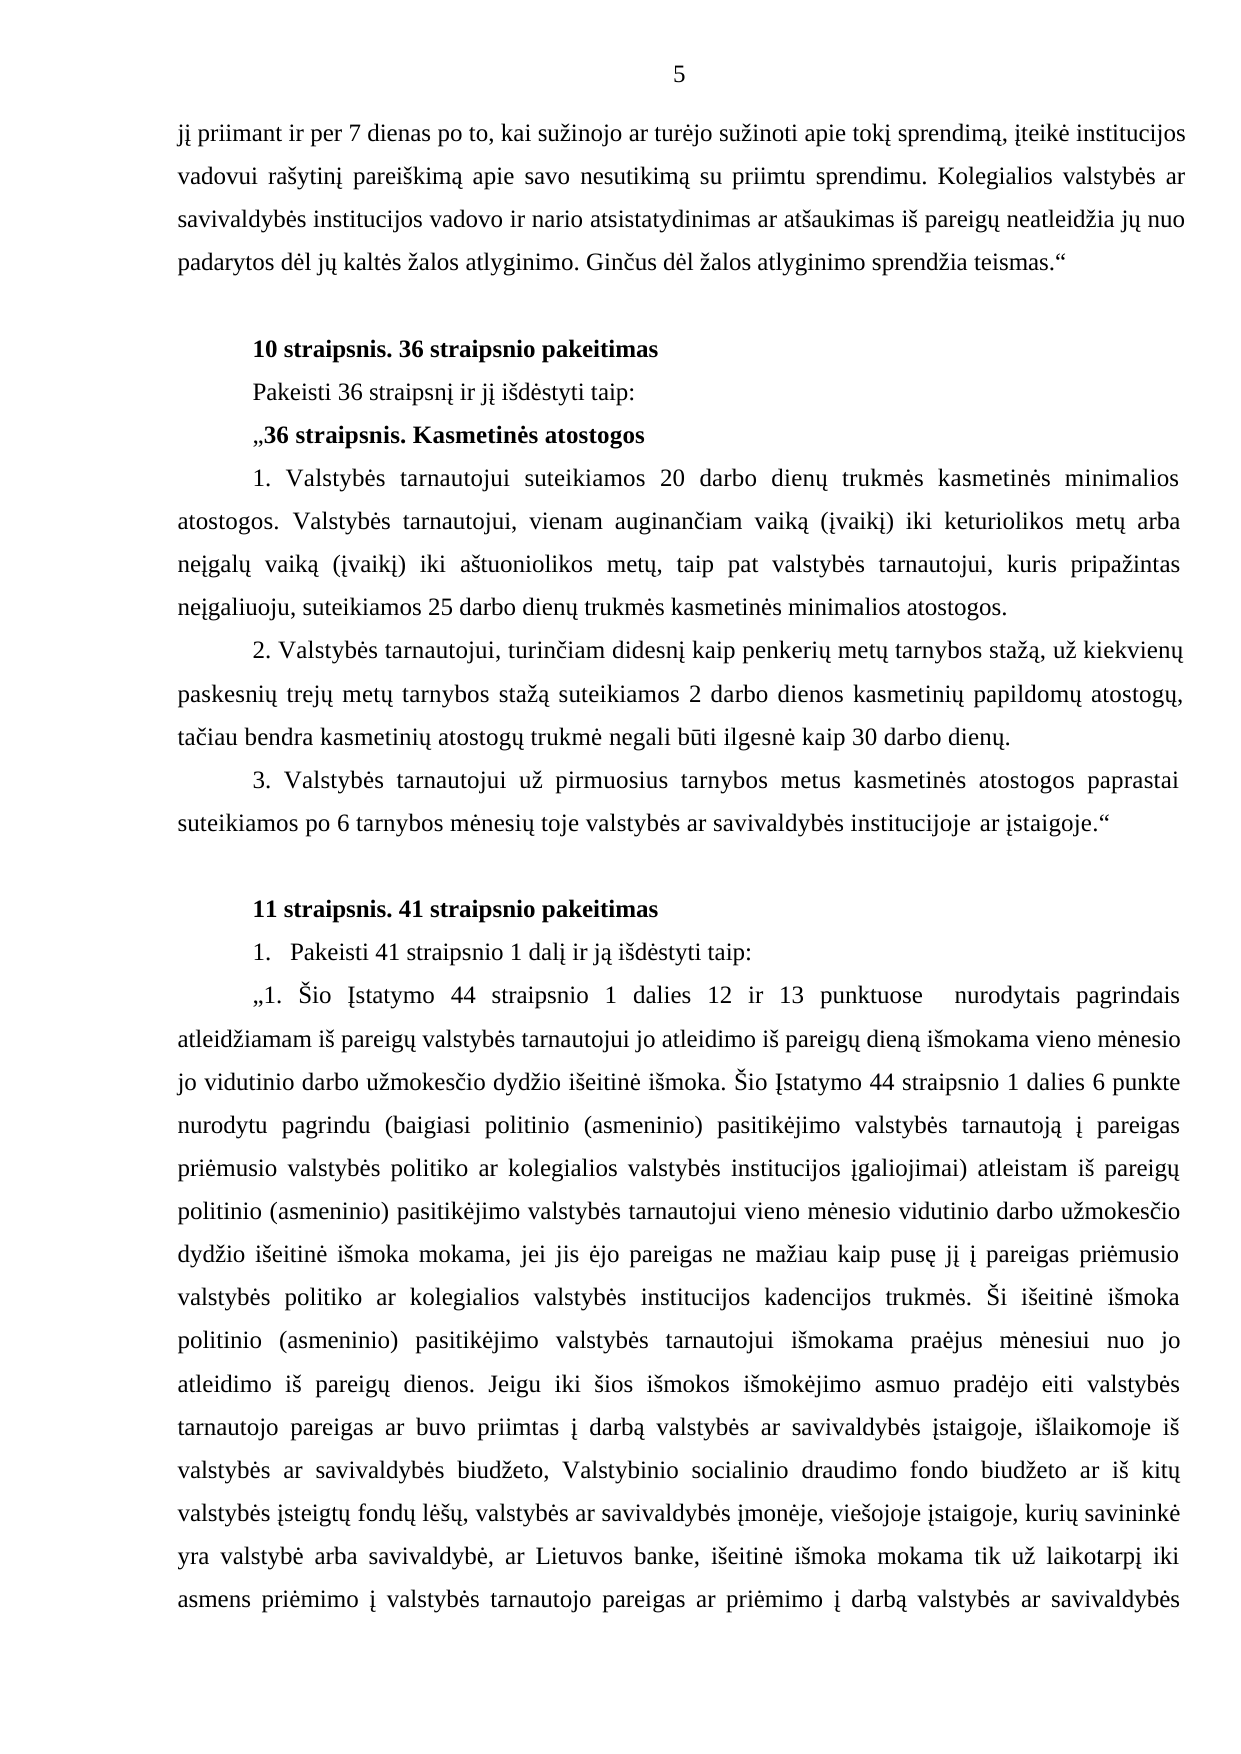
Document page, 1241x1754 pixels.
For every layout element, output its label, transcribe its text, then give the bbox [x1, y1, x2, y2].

text 1. Pakeisti 41 straipsnio 1 dalį ir ją išdėstyti taip: [252, 937, 1181, 966]
text „36 straipsnis. Kasmetinės atostogos [177, 420, 1186, 449]
text 3. Valstybės tarnautojui už pirmuosius tarnybos metus kasmetinės atostogos paprastai suteikiamos po 6 tarnybos mėnesių toje valstybės ar savivaldybės institucijoje ar įstaigoje.“ [177, 765, 1181, 837]
text 1. Valstybės tarnautojui suteikiamos 20 darbo dienų trukmės kasmetinės minimalios atostogos. Valstybės tarnautojui, vienam auginančiam vaiką (įvaikį) iki keturiolikos metų arba neįgalų vaiką (įvaikį) iki aštuoniolikos metų, taip pat valstybės tarnautojui, kuris pripažintas neįgaliuoju, suteikiamos 25 darbo dienų trukmės kasmetinės minimalios atostogos. [177, 463, 1181, 621]
text 10 straipsnis. 36 straipsnio pakeitimas [177, 334, 1181, 362]
text jį priimant ir per 7 dienas po to, kai sužinojo ar turėjo sužinoti apie tokį sprendimą, įteikė institucijos vadovui rašytinį pareiškimą apie savo nesutikimą su priimtu sprendimu. Kolegialios valstybės ar savivaldybės institucijos vadovo ir nario atsistatydinimas ar atšaukimas iš pareigų neatleidžia jų nuo padarytos dėl jų kaltės žalos atlyginimo. Ginčus dėl žalos atlyginimo sprendžia teismas.“ [177, 118, 1186, 276]
text 11 straipsnis. 41 straipsnio pakeitimas [177, 894, 1181, 923]
text „1. Šio Įstatymo 44 straipsnio 1 dalies 12 ir 13 punktuose nurodytais pagrindais atleidžiamam iš pareigų valstybės tarnautojui jo atleidimo iš pareigų dieną išmokama vieno mėnesio jo vidutinio darbo užmokesčio dydžio išeitinė išmoka. Šio Įstatymo 44 straipsnio 1 dalies 6 punkte nurodytu pagrindu (baigiasi politinio (asmeninio) pasitikėjimo valstybės tarnautoją į pareigas priėmusio valstybės politiko ar kolegialios valstybės institucijos įgaliojimai) atleistam iš pareigų politinio (asmeninio) pasitikėjimo valstybės tarnautojui vieno mėnesio vidutinio darbo užmokesčio dydžio išeitinė išmoka mokama, jei jis ėjo pareigas ne mažiau kaip pusę jį į pareigas priėmusio valstybės politiko ar kolegialios valstybės institucijos kadencijos trukmės. Ši išeitinė išmoka politinio (asmeninio) pasitikėjimo valstybės tarnautojui išmokama praėjus mėnesiui nuo jo atleidimo iš pareigų dienos. Jeigu iki šios išmokos išmokėjimo asmuo pradėjo eiti valstybės tarnautojo pareigas ar buvo priimtas į darbą valstybės ar savivaldybės įstaigoje, išlaikomoje iš valstybės ar savivaldybės biudžeto, Valstybinio socialinio draudimo fondo biudžeto ar iš kitų valstybės įsteigtų fondų lėšų, valstybės ar savivaldybės įmonėje, viešojoje įstaigoje, kurių savininkė yra valstybė arba savivaldybė, ar Lietuvos banke, išeitinė išmoka mokama tik už laikotarpį iki asmens priėmimo į valstybės tarnautojo pareigas ar priėmimo į darbą valstybės ar savivaldybės [177, 981, 1181, 1613]
text 2. Valstybės tarnautojui, turinčiam didesnį kaip penkerių metų tarnybos stažą, už kiekvienų paskesnių trejų metų tarnybos stažą suteikiamos 2 darbo dienos kasmetinių papildomų atostogų, tačiau bendra kasmetinių atostogų trukmė negali būti ilgesnė kaip 30 darbo dienų. [177, 636, 1186, 751]
text Pakeisti 36 straipsnį ir jį išdėstyti taip: [177, 377, 1181, 406]
